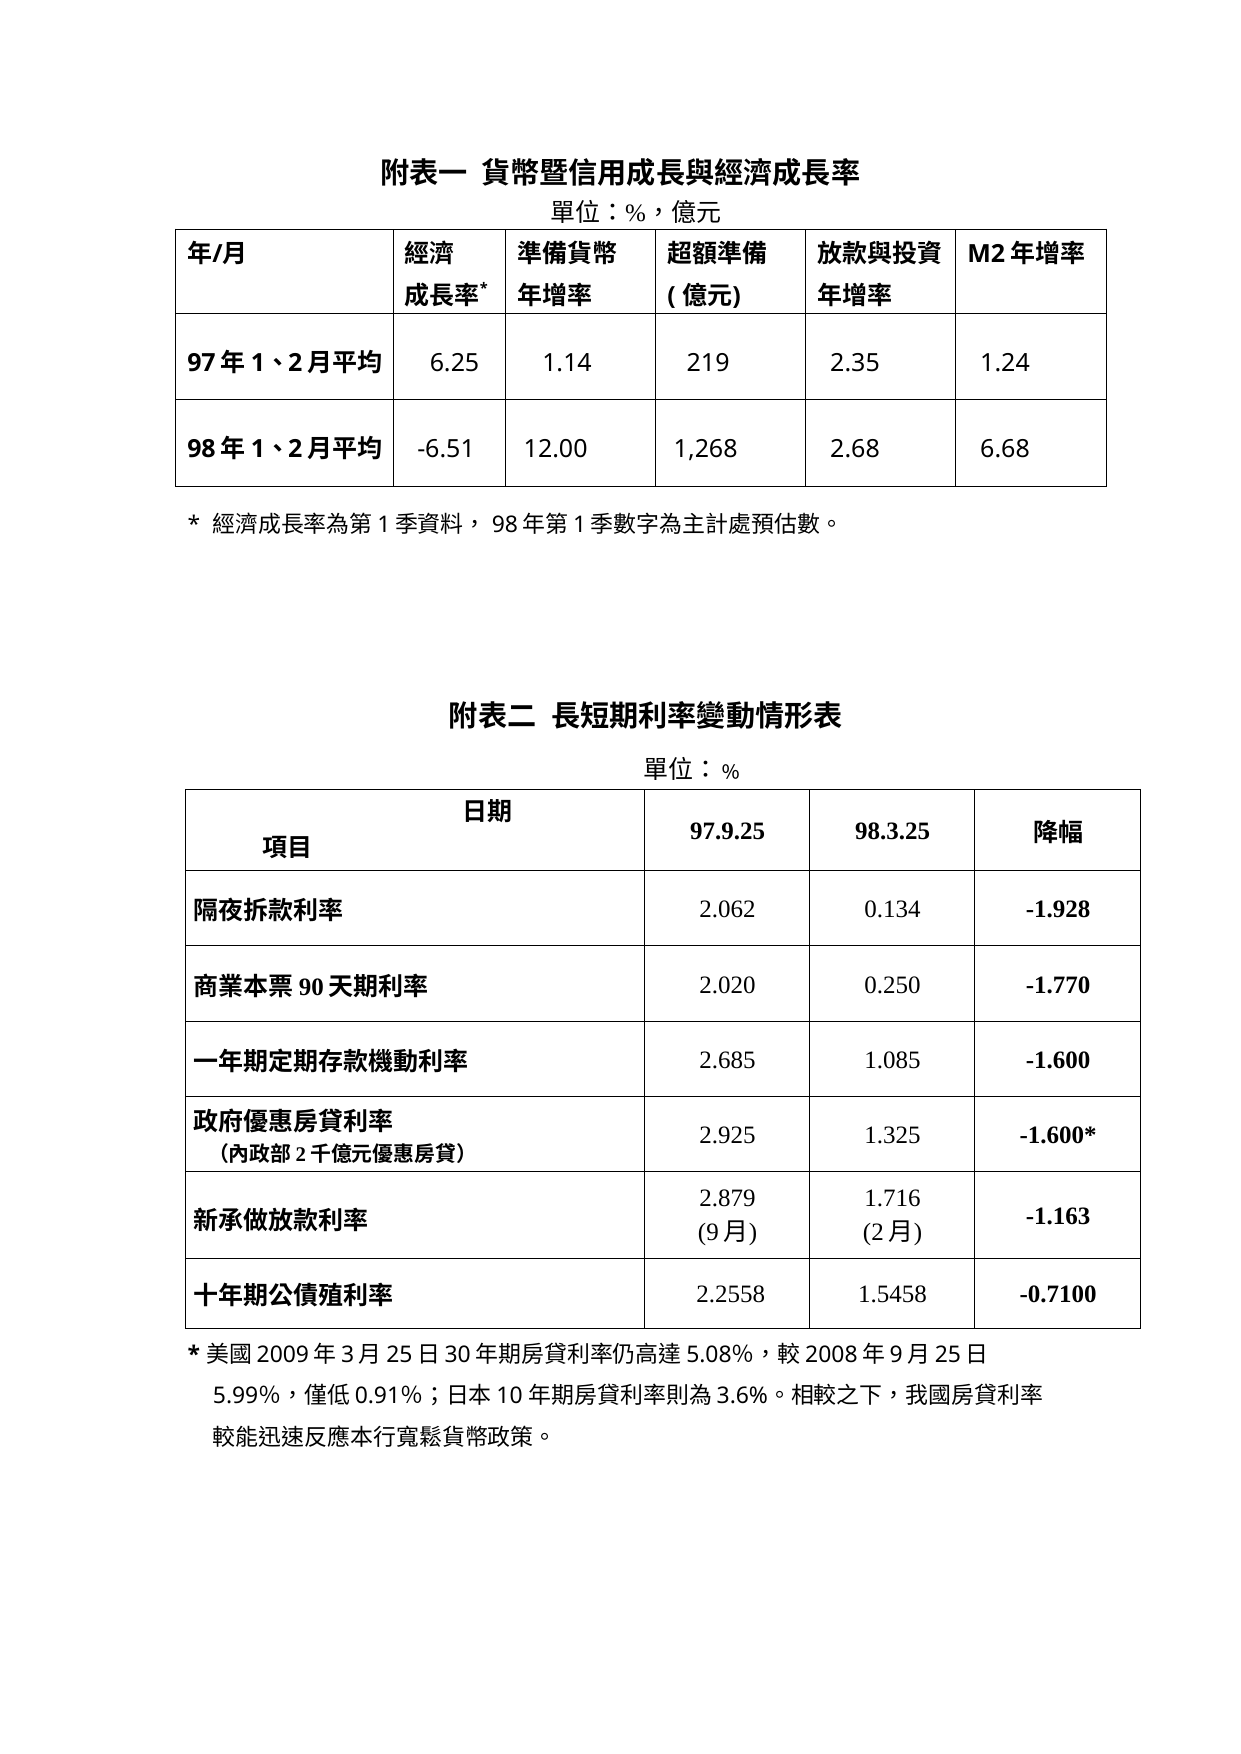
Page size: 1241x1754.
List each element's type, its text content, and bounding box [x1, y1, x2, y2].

table_cell 2.020 [645, 946, 809, 1021]
table_cell 0.134 [810, 871, 974, 945]
table_header 降幅 [975, 790, 1140, 870]
table_header 經濟 成長率* [394, 230, 505, 313]
table_cell 十年期公債殖利率 [186, 1259, 644, 1328]
table_cell -1.600* [975, 1097, 1140, 1171]
table_cell -6.51 [394, 400, 505, 486]
table_cell -1.770 [975, 946, 1140, 1021]
table_cell 1.24 [956, 314, 1106, 399]
text * 美國2009年3月25日30年期房貸利率仍高達5.08％，較2008年9月25日5.99％，僅低0.91％；日本10 年期房貸利率則為3.6%。相較之下，我國房貸利率較能迅速反應本行寬鬆貨幣政策。 [187, 1329, 1053, 1454]
table_cell 1,268 [656, 400, 805, 486]
table_cell 6.25 [394, 314, 505, 399]
table_cell 98年1、2月平均 [176, 400, 393, 486]
table_header 年/月 [176, 230, 393, 313]
table_cell -0.7100 [975, 1259, 1140, 1328]
table_cell 6.68 [956, 400, 1106, 486]
table_header 97.9.25 [645, 790, 809, 870]
table_header M2年增率 [956, 230, 1106, 313]
table_cell 2.062 [645, 871, 809, 945]
table_cell 隔夜拆款利率 [186, 871, 644, 945]
table_header 98.3.25 [810, 790, 974, 870]
table_cell 2.925 [645, 1097, 809, 1171]
table_cell 商業本票90天期利率 [186, 946, 644, 1021]
table_header 放款與投資年增率 [806, 230, 955, 313]
table_cell 1.325 [810, 1097, 974, 1171]
table_cell 一年期定期存款機動利率 [186, 1022, 644, 1096]
table_cell 2.685 [645, 1022, 809, 1096]
table_cell 1.716 (2月) [810, 1172, 974, 1258]
table_cell 2.2558 [645, 1259, 809, 1328]
table_cell -1.163 [975, 1172, 1140, 1258]
text 單位：﹪ [187, 737, 1106, 789]
table_header 日期 項目 [186, 790, 644, 870]
table_cell 97年1、2月平均 [176, 314, 393, 399]
table_cell -1.928 [975, 871, 1140, 945]
table_cell 政府優惠房貸利率 （內政部2千億元優惠房貸） [186, 1097, 644, 1171]
table_cell -1.600 [975, 1022, 1140, 1096]
table_cell 2.68 [806, 400, 955, 486]
table_cell 新承做放款利率 [186, 1172, 644, 1258]
text 附表二 長短期利率變動情形表 [187, 685, 1053, 737]
table_cell 2.35 [806, 314, 955, 399]
table_cell 2.879 (9月) [645, 1172, 809, 1258]
table_header 準備貨幣 年增率 [506, 230, 655, 313]
text 附表一 貨幣暨信用成長與經濟成長率 [187, 150, 1053, 192]
table_cell 0.250 [810, 946, 974, 1021]
table_cell 1.14 [506, 314, 655, 399]
table_cell 1.5458 [810, 1259, 974, 1328]
table_cell 12.00 [506, 400, 655, 486]
table_cell 219 [656, 314, 805, 399]
text * 經濟成長率為第1季資料， 98年第1季數字為主計處預估數。 [187, 506, 1125, 539]
table_header 超額準備 ( 億元) [656, 230, 805, 313]
table_cell 1.085 [810, 1022, 974, 1096]
text 單位：%，億元 [187, 192, 1106, 228]
